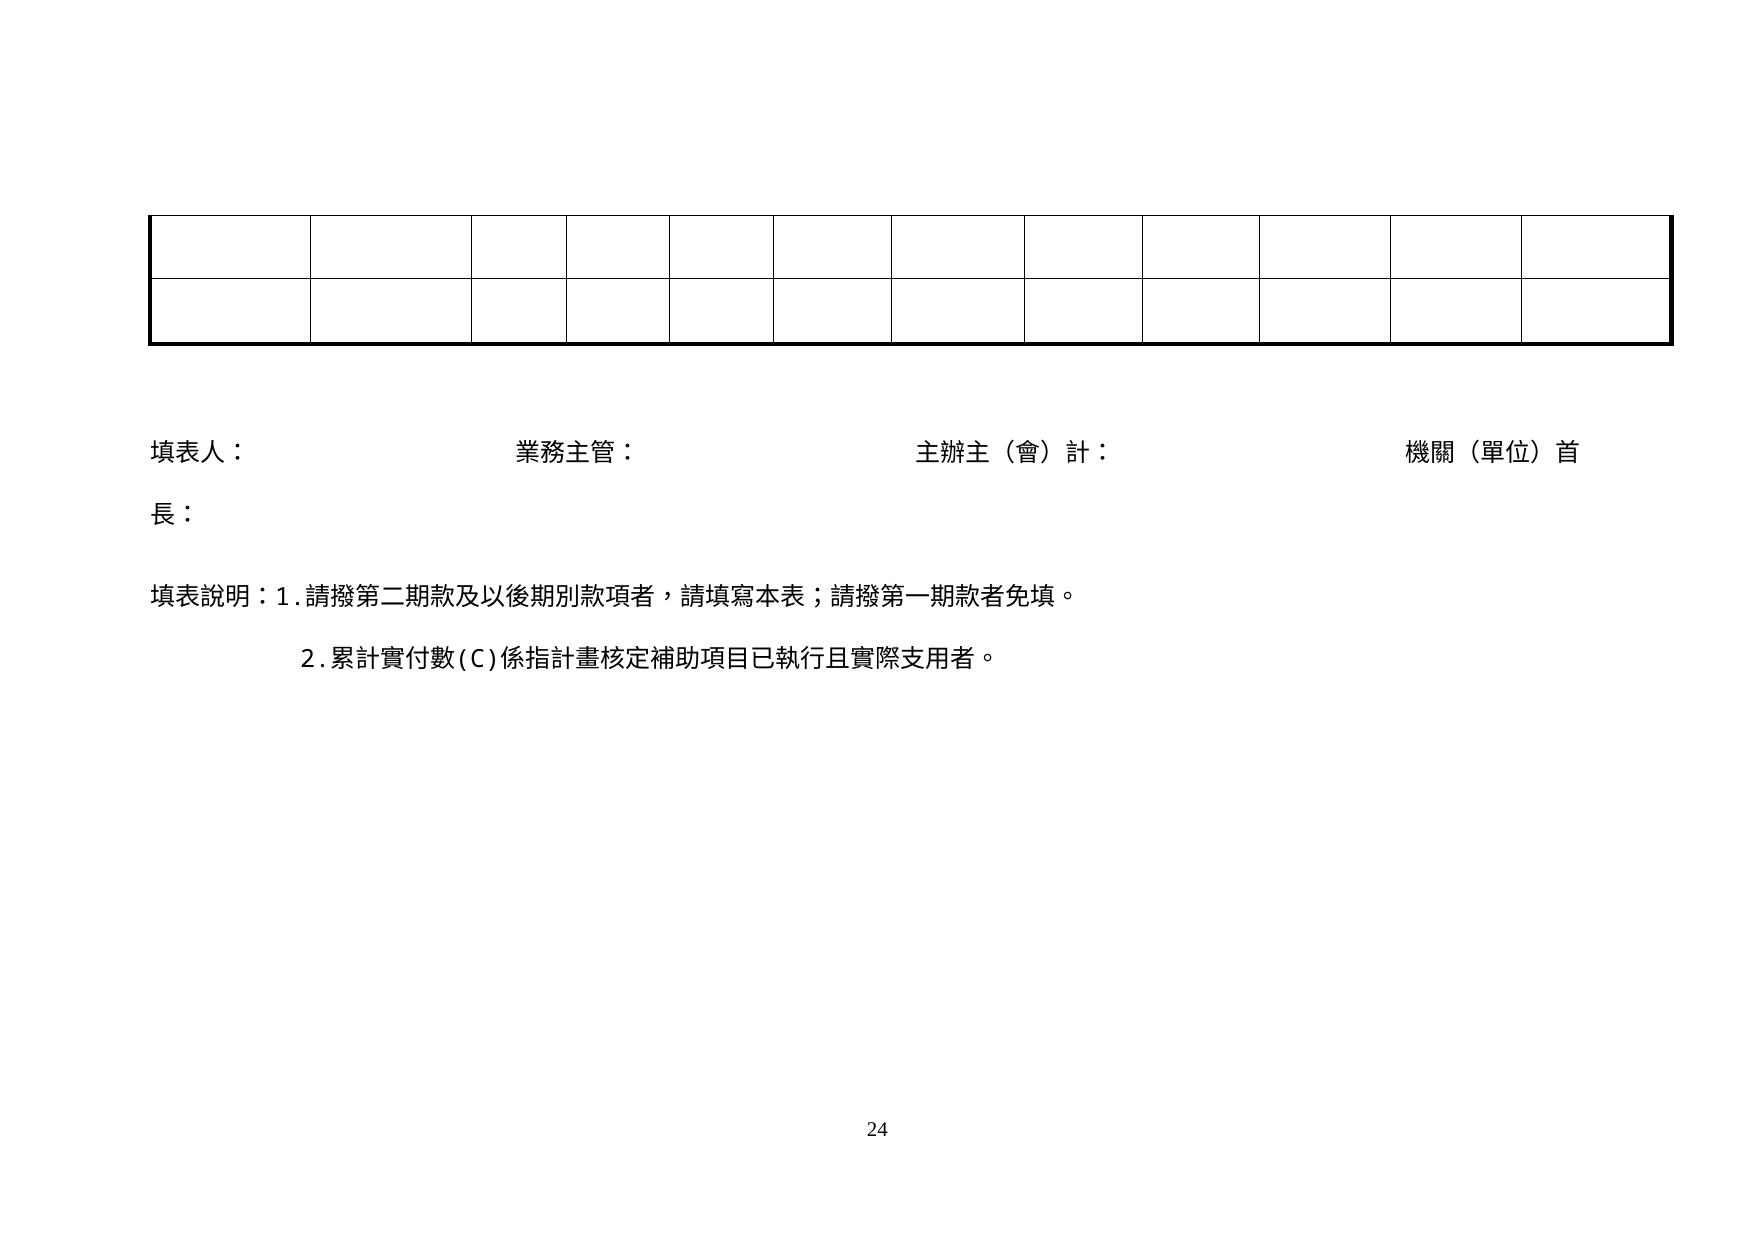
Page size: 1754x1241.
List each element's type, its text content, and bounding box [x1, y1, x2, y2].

table_cell [311, 216, 471, 278]
table_cell [1143, 279, 1259, 342]
table_cell [152, 216, 310, 278]
table_cell [1260, 216, 1390, 278]
table_cell [1391, 279, 1521, 342]
table_cell [472, 216, 566, 278]
table_cell [472, 279, 566, 342]
table_cell [1260, 279, 1390, 342]
table_cell [892, 216, 1024, 278]
text 填表說明：1.請撥第二期款及以後期別款項者，請填寫本表；請撥第一期款者免填。 [150, 553, 1604, 615]
table_cell [670, 279, 773, 342]
table_cell [567, 279, 669, 342]
table_cell [774, 216, 891, 278]
table_cell [567, 216, 669, 278]
table_cell [1391, 216, 1521, 278]
table_cell [670, 216, 773, 278]
table_cell [1522, 279, 1669, 342]
table_cell [311, 279, 471, 342]
table_cell [1025, 216, 1142, 278]
table_cell [1522, 216, 1669, 278]
table_cell [774, 279, 891, 342]
table_cell [1143, 216, 1259, 278]
text 填表人： 業務主管： 主辦主（會）計： 機關（單位）首長： [150, 409, 1604, 534]
table_cell [1025, 279, 1142, 342]
text 2.累計實付數(C)係指計畫核定補助項目已執行且實際支用者。 [150, 615, 1604, 678]
table_cell [152, 279, 310, 342]
table_cell [892, 279, 1024, 342]
